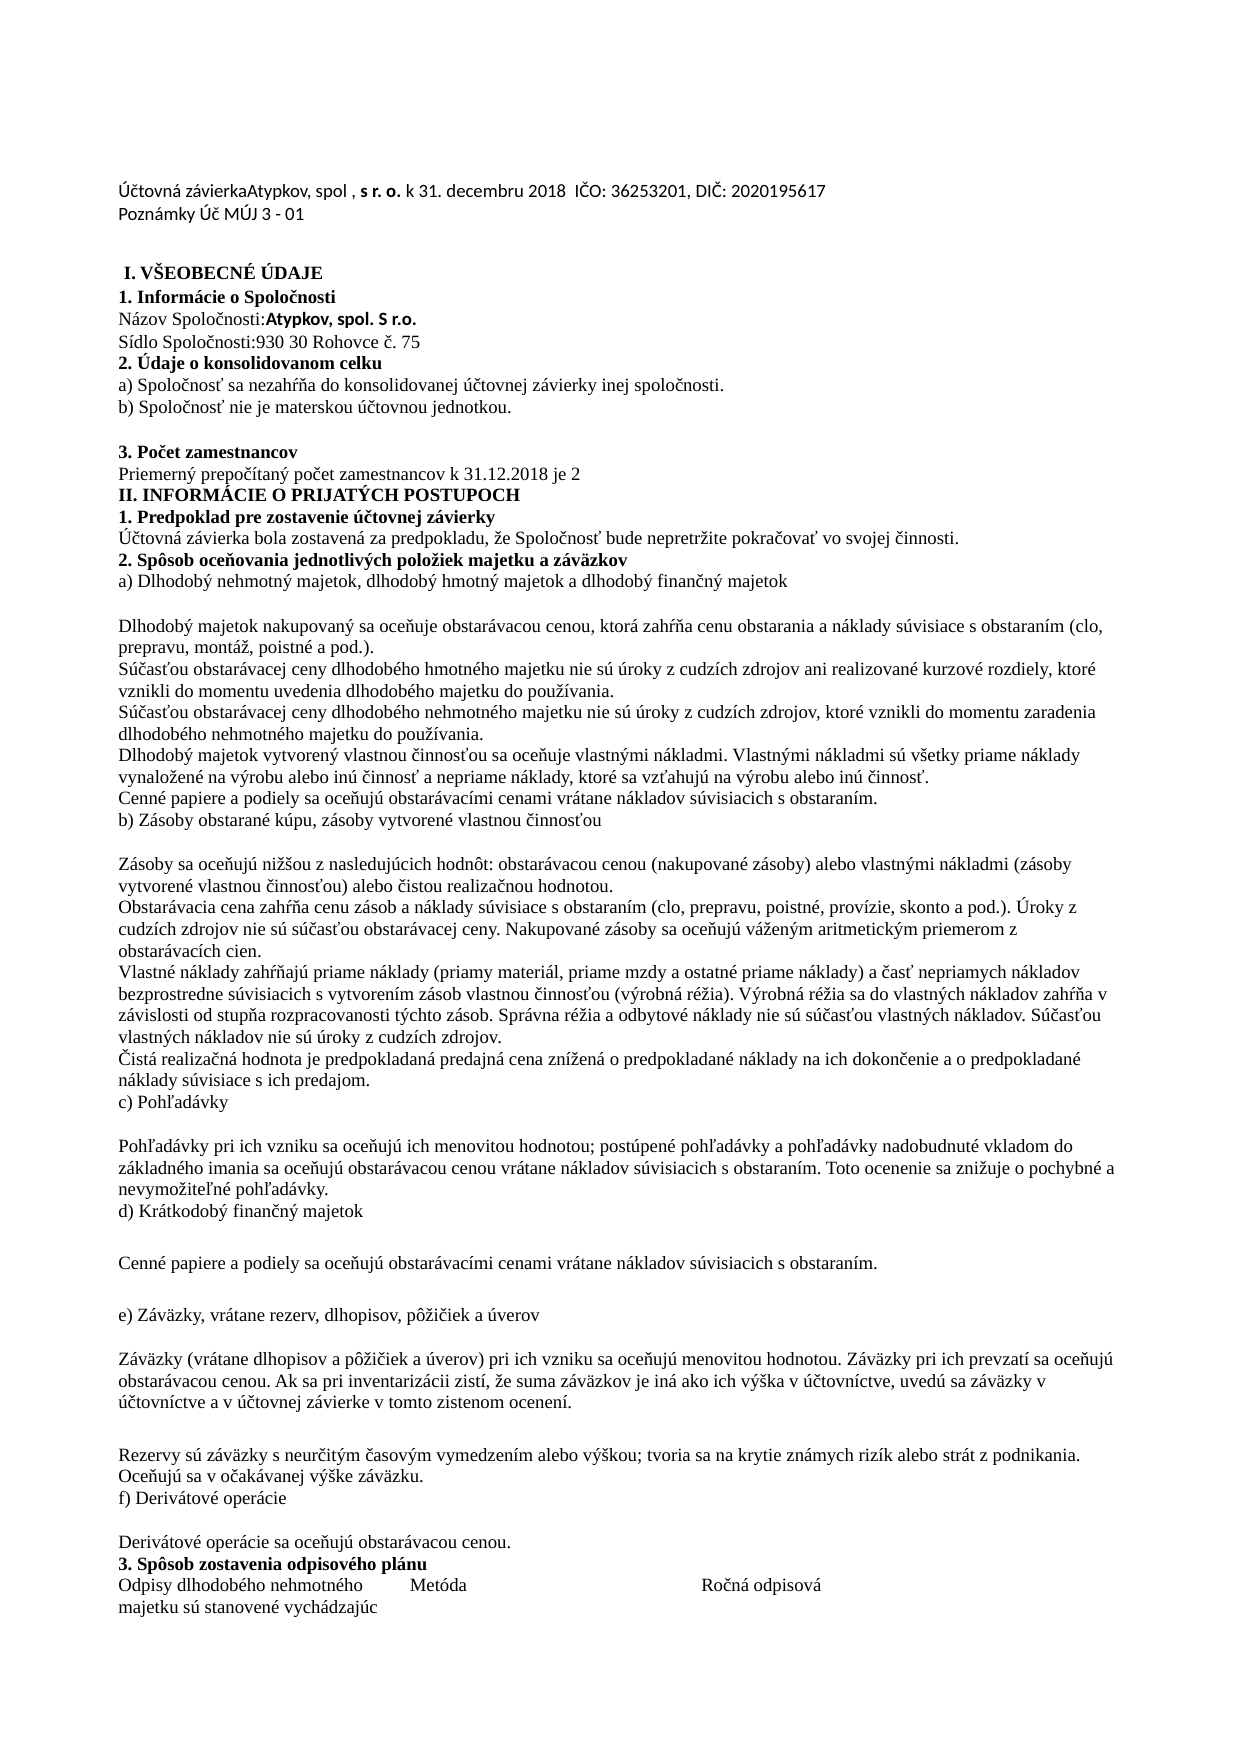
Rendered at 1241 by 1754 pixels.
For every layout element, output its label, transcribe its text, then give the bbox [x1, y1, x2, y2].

table_header Ročná odpisová [690, 1574, 981, 1617]
table_header Metóda [398, 1574, 690, 1617]
text Derivátové operácie sa oceňujú obstarávacou cenou. [118, 1531, 1122, 1553]
text 3. Spôsob zostavenia odpisového plánu [118, 1553, 1122, 1574]
text Čistá realizačná hodnota je predpokladaná predajná cena znížená o predpokladané náklady na ich dokončenie a o predpokladané náklady súvisiace s ich predajom. [118, 1047, 1122, 1091]
text Sídlo Spoločnosti:930 30 Rohovce č. 75 [118, 331, 1122, 352]
text Účtovná závierkaAtypkov, spol , s r. o. k 31. decembru 2018 IČO: 36253201, DIČ: 2020195617 [118, 179, 1122, 202]
text Zásoby sa oceňujú nižšou z nasledujúcich hodnôt: obstarávacou cenou (nakupované zásoby) alebo vlastnými nákladmi (zásoby vytvorené vlastnou činnosťou) alebo čistou realizačnou hodnotou. [118, 853, 1122, 896]
list b) Zásoby obstarané kúpu, zásoby vytvorené vlastnou činnosťou [118, 809, 1122, 830]
text Vlastné náklady zahŕňajú priame náklady (priamy materiál, priame mzdy a ostatné priame náklady) a časť nepriamych nákladov bezprostredne súvisiacich s vytvorením zásob vlastnou činnosťou (výrobná réžia). Výrobná réžia sa do vlastných nákladov zahŕňa v závislosti od stupňa rozpracovanosti týchto zásob. Správna réžia a odbytové náklady nie sú súčasťou vlastných nákladov. Súčasťou vlastných nákladov nie sú úroky z cudzích zdrojov. [118, 961, 1122, 1047]
text Dlhodobý majetok nakupovaný sa oceňuje obstarávacou cenou, ktorá zahŕňa cenu obstarania a náklady súvisiace s obstaraním (clo, prepravu, montáž, poistné a pod.). [118, 615, 1122, 658]
text Dlhodobý majetok vytvorený vlastnou činnosťou sa oceňuje vlastnými nákladmi. Vlastnými nákladmi sú všetky priame náklady vynaložené na výrobu alebo inú činnosť a nepriame náklady, ktoré sa vzťahujú na výrobu alebo inú činnosť. [118, 744, 1122, 787]
text II. INFORMÁCIE O PRIJATÝCH POSTUPOCH [118, 484, 1122, 506]
text Obstarávacia cena zahŕňa cenu zásob a náklady súvisiace s obstaraním (clo, prepravu, poistné, provízie, skonto a pod.). Úroky z cudzích zdrojov nie sú súčasťou obstarávacej ceny. Nakupované zásoby sa oceňujú váženým aritmetickým priemerom z obstarávacích cien. [118, 896, 1122, 961]
list e) Záväzky, vrátane rezerv, dlhopisov, pôžičiek a úverov [118, 1304, 1122, 1325]
text Cenné papiere a podiely sa oceňujú obstarávacími cenami vrátane nákladov súvisiacich s obstaraním. [118, 1252, 1122, 1273]
text Rezervy sú záväzky s neurčitým časovým vymedzením alebo výškou; tvoria sa na krytie známych rizík alebo strát z podnikania. Oceňujú sa v očakávanej výške záväzku. [118, 1443, 1122, 1487]
text I. VŠEOBECNÉ ÚDAJE [118, 256, 1122, 286]
text Súčasťou obstarávacej ceny dlhodobého nehmotného majetku nie sú úroky z cudzích zdrojov, ktoré vznikli do momentu zaradenia dlhodobého nehmotného majetku do používania. [118, 701, 1122, 744]
list a) Spoločnosť sa nezahŕňa do konsolidovanej účtovnej závierky inej spoločnosti. [118, 374, 1122, 395]
text Pohľadávky pri ich vzniku sa oceňujú ich menovitou hodnotou; postúpené pohľadávky a pohľadávky nadobudnuté vkladom do základného imania sa oceňujú obstarávacou cenou vrátane nákladov súvisiacich s obstaraním. Toto ocenenie sa znižuje o pochybné a nevymožiteľné pohľadávky. [118, 1135, 1122, 1200]
text 1. Predpoklad pre zostavenie účtovnej závierky [118, 506, 1122, 527]
list a) Dlhodobý nehmotný majetok, dlhodobý hmotný majetok a dlhodobý finančný majetok [118, 570, 1122, 592]
text Účtovná závierka bola zostavená za predpokladu, že Spoločnosť bude nepretržite pokračovať vo svojej činnosti. [118, 527, 1122, 549]
list f) Derivátové operácie [118, 1487, 1122, 1508]
text Súčasťou obstarávacej ceny dlhodobého hmotného majetku nie sú úroky z cudzích zdrojov ani realizované kurzové rozdiely, ktoré vznikli do momentu uvedenia dlhodobého majetku do používania. [118, 658, 1122, 701]
list c) Pohľadávky [118, 1091, 1122, 1112]
text 2. Spôsob oceňovania jednotlivých položiek majetku a záväzkov [118, 549, 1122, 570]
text Názov Spoločnosti:Atypkov, spol. S r.o. [118, 308, 1122, 331]
text 1. Informácie o Spoločnosti [118, 286, 1122, 308]
text Cenné papiere a podiely sa oceňujú obstarávacími cenami vrátane nákladov súvisiacich s obstaraním. [118, 787, 1122, 809]
list d) Krátkodobý finančný majetok [118, 1200, 1122, 1221]
text 3. Počet zamestnancov [118, 441, 1122, 462]
text Záväzky (vrátane dlhopisov a pôžičiek a úverov) pri ich vzniku sa oceňujú menovitou hodnotou. Záväzky pri ich prevzatí sa oceňujú obstarávacou cenou. Ak sa pri inventarizácii zistí, že suma záväzkov je iná ako ich výška v účtovníctve, uvedú sa záväzky v účtovníctve a v účtovnej závierke v tomto zistenom ocenení. [118, 1348, 1122, 1413]
text Priemerný prepočítaný počet zamestnancov k 31.12.2018 je 2 [118, 462, 1122, 484]
text Poznámky Úč MÚJ 3 - 01 [118, 202, 1122, 225]
list b) Spoločnosť nie je materskou účtovnou jednotkou. [118, 396, 1122, 418]
table_header Odpisy dlhodobého nehmotného majetku sú stanovené vychádzajúc [107, 1574, 398, 1617]
text 2. Údaje o konsolidovanom celku [118, 352, 1122, 374]
